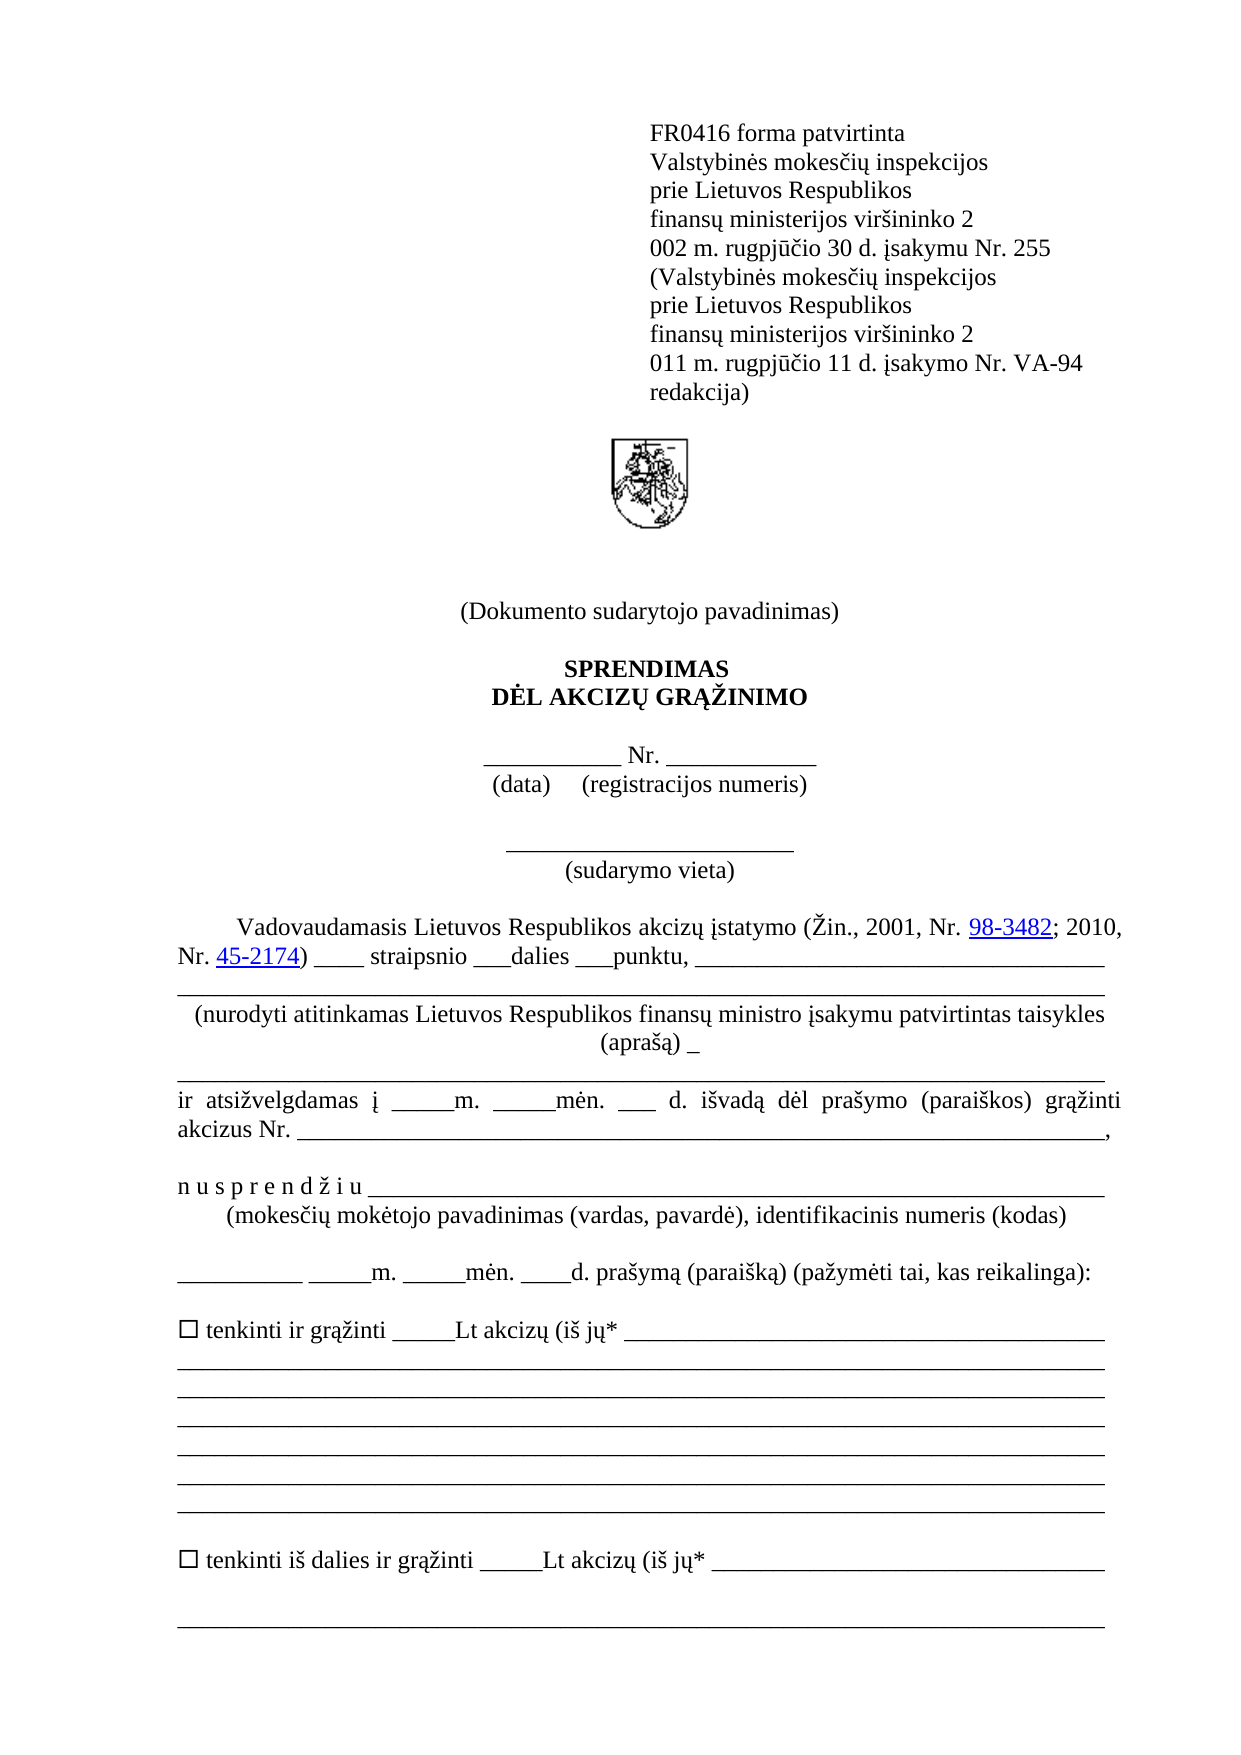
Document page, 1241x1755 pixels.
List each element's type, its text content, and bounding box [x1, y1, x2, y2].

text finansų ministerijos viršininko 2 [649, 319, 1122, 348]
text _ [177, 1459, 1122, 1487]
text 011 m. rugpjūčio 11 d. įsakymo Nr. VA-94 [649, 348, 1122, 377]
text prie Lietuvos Respublikos [649, 291, 1122, 319]
text _ [177, 1344, 1122, 1372]
text FR0416 forma patvirtinta [649, 118, 1122, 147]
text _ [177, 1056, 1122, 1085]
text (sudarymo vieta) [177, 855, 1122, 884]
text (Valstybinės mokesčių inspekcijos [649, 262, 1122, 291]
text _______________________ [177, 826, 1122, 855]
text n u s p r e n d ž i u [177, 1171, 1122, 1200]
text _ [177, 1372, 1122, 1401]
text DĖL AKCIZŲ GRĄŽINIMO [177, 682, 1122, 711]
text (nurodyti atitinkamas Lietuvos Respublikos finansų ministro įsakymu patvirtintas taisykles (aprašą) _ [177, 999, 1122, 1056]
text (mokesčių mokėtojo pavadinimas (vardas, pavardė), identifikacinis numeris (kodas) [177, 1200, 1122, 1229]
text _ [177, 1487, 1122, 1516]
text [] tenkinti iš dalies ir grąžinti _____Lt akcizų (iš jų* [177, 1545, 1122, 1574]
text Valstybinės mokesčių inspekcijos [649, 147, 1122, 176]
text (data) (registracijos numeris) [177, 769, 1122, 797]
text _ [177, 1602, 1122, 1631]
text (Dokumento sudarytojo pavadinimas) [177, 567, 1122, 625]
text finansų ministerijos viršininko 2 [649, 204, 1122, 233]
text [] tenkinti ir grąžinti _____Lt akcizų (iš jų* [177, 1315, 1122, 1344]
text 002 m. rugpjūčio 30 d. įsakymu Nr. 255 [649, 233, 1122, 262]
text ___________ Nr. ____________ [177, 740, 1122, 769]
text __________ _____m. _____mėn. ____d. prašymą (paraišką) (pažymėti tai, kas reikalinga): [177, 1257, 1122, 1286]
text redakcija) [649, 377, 1122, 406]
text _ [177, 970, 1122, 999]
text Vadovaudamasis Lietuvos Respublikos akcizų įstatymo (Žin., 2001, Nr. 98-3482; 2010, Nr. 45-2174) ____ straipsnio ___dalies ___punktu, [177, 912, 1122, 970]
text _ [177, 1401, 1122, 1430]
text prie Lietuvos Respublikos [649, 176, 1122, 204]
text SPRENDIMAS [177, 654, 1122, 682]
text _ [177, 1430, 1122, 1459]
text ir atsižvelgdamas į _____m. _____mėn. ___ d. išvadą dėl prašymo (paraiškos) grąžinti akcizus Nr. , [177, 1085, 1122, 1142]
